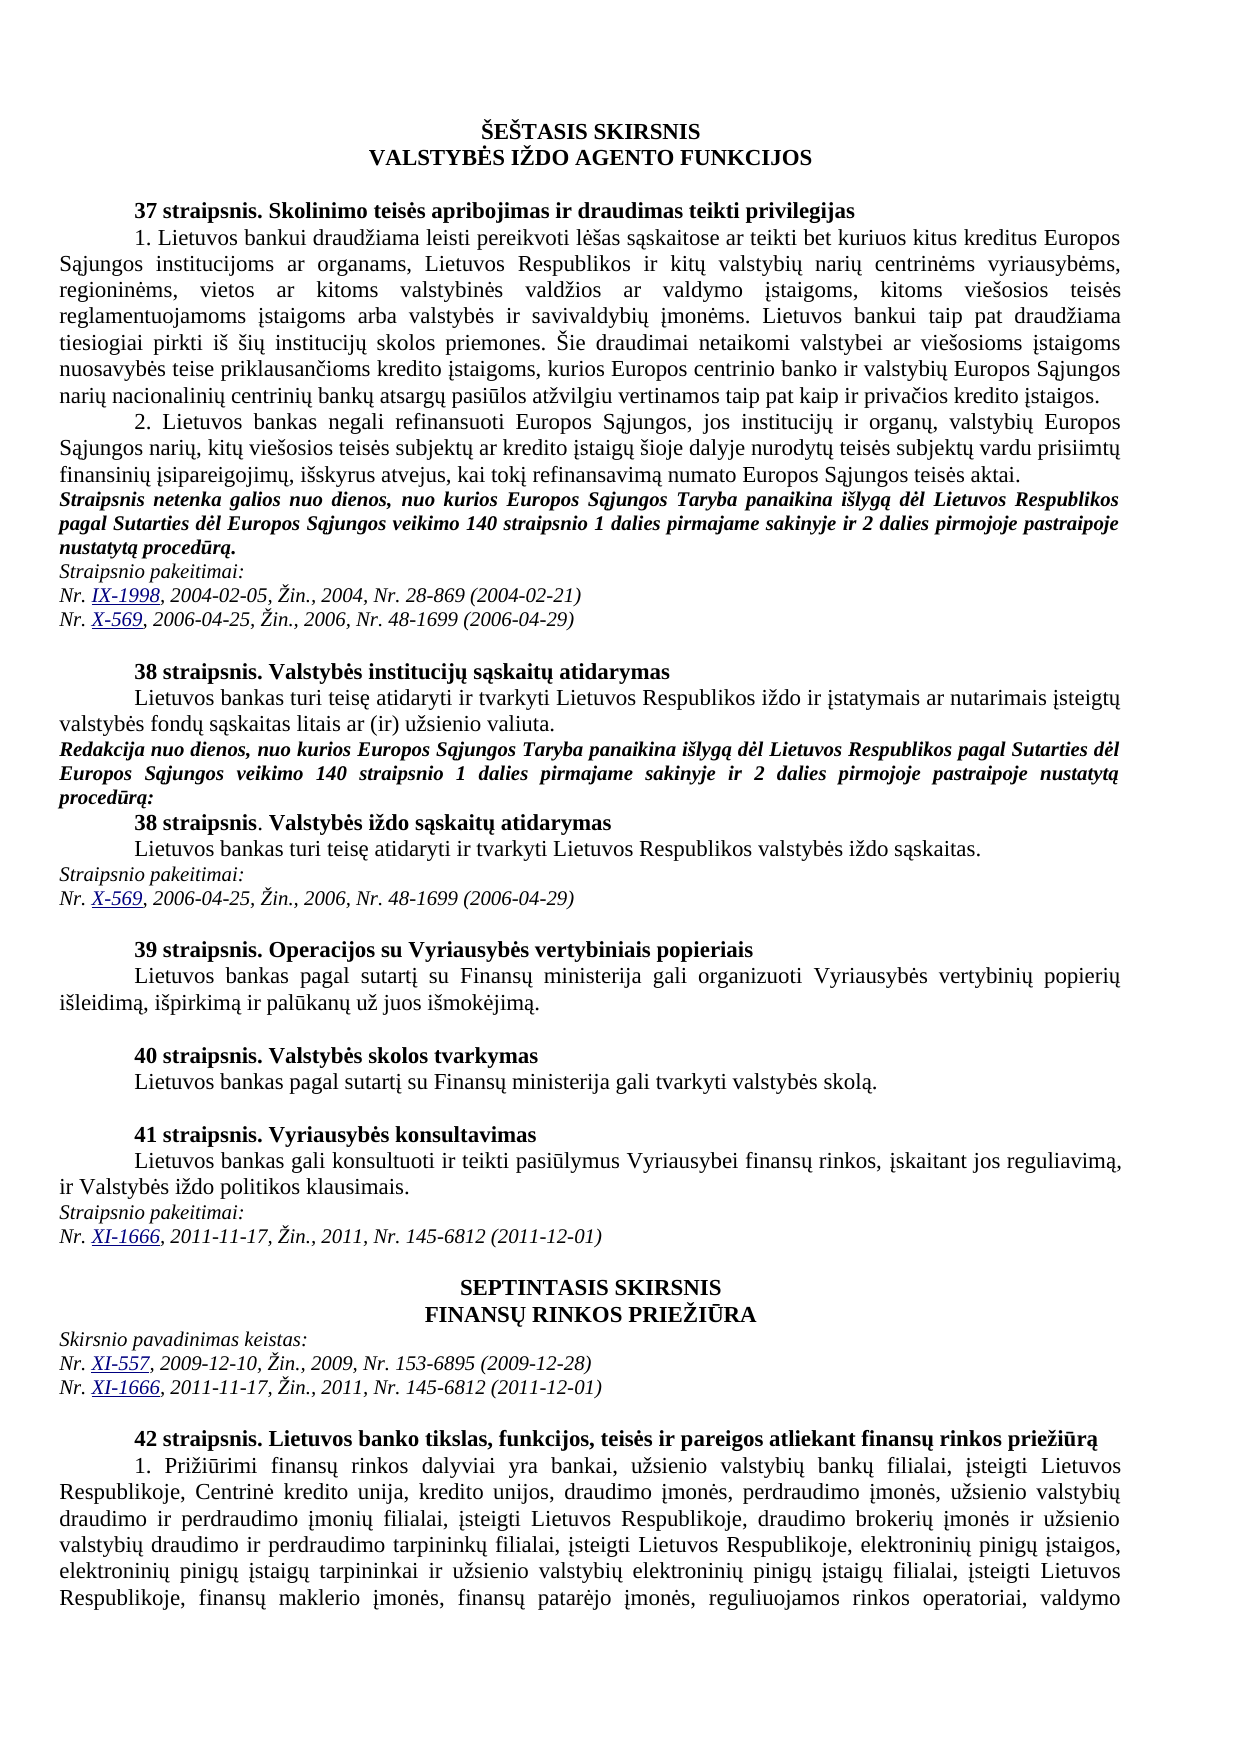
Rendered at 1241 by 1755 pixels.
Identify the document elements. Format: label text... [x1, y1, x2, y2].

text Nr. XI-1666, 2011-11-17, Žin., 2011, Nr. 145-6812 (2011-12-01) [59, 1375, 1122, 1399]
subtitle ŠEŠTASIS SKIRSNIS [59, 118, 1122, 144]
text 1. Lietuvos bankui draudžiama leisti pereikvoti lėšas sąskaitose ar teikti bet kuriuos kitus kreditus Europos Sąjungos institucijoms ar organams, Lietuvos Respublikos ir kitų valstybių narių centrinėms vyriausybėms, regioninėms, vietos ar kitoms valstybinės valdžios ar valdymo įstaigoms, kitoms viešosios teisės reglamentuojamoms įstaigoms arba valstybės ir savivaldybių įmonėms. Lietuvos bankui taip pat draudžiama tiesiogiai pirkti iš šių institucijų skolos priemones. Šie draudimai netaikomi valstybei ar viešosioms įstaigoms nuosavybės teise priklausančioms kredito įstaigoms, kurios Europos centrinio banko ir valstybių Europos Sąjungos narių nacionalinių centrinių bankų atsargų pasiūlos atžvilgiu vertinamos taip pat kaip ir privačios kredito įstaigos. [59, 223, 1122, 408]
text Nr. XI-1666, 2011-11-17, Žin., 2011, Nr. 145-6812 (2011-12-01) [59, 1224, 1122, 1248]
text Lietuvos bankas turi teisę atidaryti ir tvarkyti Lietuvos Respublikos valstybės iždo sąskaitas. [59, 835, 1122, 862]
text 41 straipsnis. Vyriausybės konsultavimas [59, 1121, 1122, 1147]
text Straipsnis netenka galios nuo dienos, nuo kurios Europos Sąjungos Taryba panaikina išlygą dėl Lietuvos Respublikos pagal Sutarties dėl Europos Sąjungos veikimo 140 straipsnio 1 dalies pirmajame sakinyje ir 2 dalies pirmojoje pastraipoje nustatytą procedūrą. [59, 487, 1122, 559]
text Nr. IX-1998, 2004-02-05, Žin., 2004, Nr. 28-869 (2004-02-21) [59, 583, 1122, 607]
text Straipsnio pakeitimai: [59, 559, 1122, 583]
text Lietuvos bankas pagal sutartį su Finansų ministerija gali tvarkyti valstybės skolą. [59, 1068, 1122, 1094]
text Nr. X-569, 2006-04-25, Žin., 2006, Nr. 48-1699 (2006-04-29) [59, 886, 1122, 910]
text 2. Lietuvos bankas negali refinansuoti Europos Sąjungos, jos institucijų ir organų, valstybių Europos Sąjungos narių, kitų viešosios teisės subjektų ar kredito įstaigų šioje dalyje nurodytų teisės subjektų vardu prisiimtų finansinių įsipareigojimų, išskyrus atvejus, kai tokį refinansavimą numato Europos Sąjungos teisės aktai. [59, 408, 1122, 487]
text 39 straipsnis. Operacijos su Vyriausybės vertybiniais popieriais [134, 936, 1122, 963]
text 42 straipsnis. Lietuvos banko tikslas, funkcijos, teisės ir pareigos atliekant finansų rinkos priežiūrą [134, 1426, 1122, 1452]
text FINANSŲ RINKOS PRIEŽIŪRA [59, 1301, 1122, 1327]
text 1. Prižiūrimi finansų rinkos dalyviai yra bankai, užsienio valstybių bankų filialai, įsteigti Lietuvos Respublikoje, Centrinė kredito unija, kredito unijos, draudimo įmonės, perdraudimo įmonės, užsienio valstybių draudimo ir perdraudimo įmonių filialai, įsteigti Lietuvos Respublikoje, draudimo brokerių įmonės ir užsienio valstybių draudimo ir perdraudimo tarpininkų filialai, įsteigti Lietuvos Respublikoje, elektroninių pinigų įstaigos, elektroninių pinigų įstaigų tarpininkai ir užsienio valstybių elektroninių pinigų įstaigų filialai, įsteigti Lietuvos Respublikoje, finansų maklerio įmonės, finansų patarėjo įmonės, reguliuojamos rinkos operatoriai, valdymo [59, 1452, 1122, 1610]
text SEPTINTASIS SKIRSNIS [59, 1274, 1122, 1301]
text Nr. X-569, 2006-04-25, Žin., 2006, Nr. 48-1699 (2006-04-29) [59, 607, 1122, 631]
text Lietuvos bankas gali konsultuoti ir teikti pasiūlymus Vyriausybei finansų rinkos, įskaitant jos reguliavimą, ir Valstybės iždo politikos klausimais. [59, 1147, 1122, 1200]
text 37 straipsnis. Skolinimo teisės apribojimas ir draudimas teikti privilegijas [59, 197, 1122, 223]
text Redakcija nuo dienos, nuo kurios Europos Sąjungos Taryba panaikina išlygą dėl Lietuvos Respublikos pagal Sutarties dėl Europos Sąjungos veikimo 140 straipsnio 1 dalies pirmajame sakinyje ir 2 dalies pirmojoje pastraipoje nustatytą procedūrą: [59, 737, 1122, 809]
text Skirsnio pavadinimas keistas: [59, 1327, 1122, 1351]
text Lietuvos bankas pagal sutartį su Finansų ministerija gali organizuoti Vyriausybės vertybinių popierių išleidimą, išpirkimą ir palūkanų už juos išmokėjimą. [59, 963, 1122, 1015]
text Lietuvos bankas turi teisę atidaryti ir tvarkyti Lietuvos Respublikos iždo ir įstatymais ar nutarimais įsteigtų valstybės fondų sąskaitas litais ar (ir) užsienio valiuta. [59, 684, 1122, 737]
text Straipsnio pakeitimai: [59, 862, 1122, 886]
text VALSTYBĖS IŽDO AGENTO FUNKCIJOS [59, 144, 1122, 171]
text 38 straipsnis. Valstybės institucijų sąskaitų atidarymas [59, 658, 1122, 684]
text Nr. XI-557, 2009-12-10, Žin., 2009, Nr. 153-6895 (2009-12-28) [59, 1351, 1122, 1375]
text 38 straipsnis. Valstybės iždo sąskaitų atidarymas [59, 809, 1122, 835]
text 40 straipsnis. Valstybės skolos tvarkymas [59, 1042, 1122, 1068]
text Straipsnio pakeitimai: [59, 1200, 1122, 1224]
